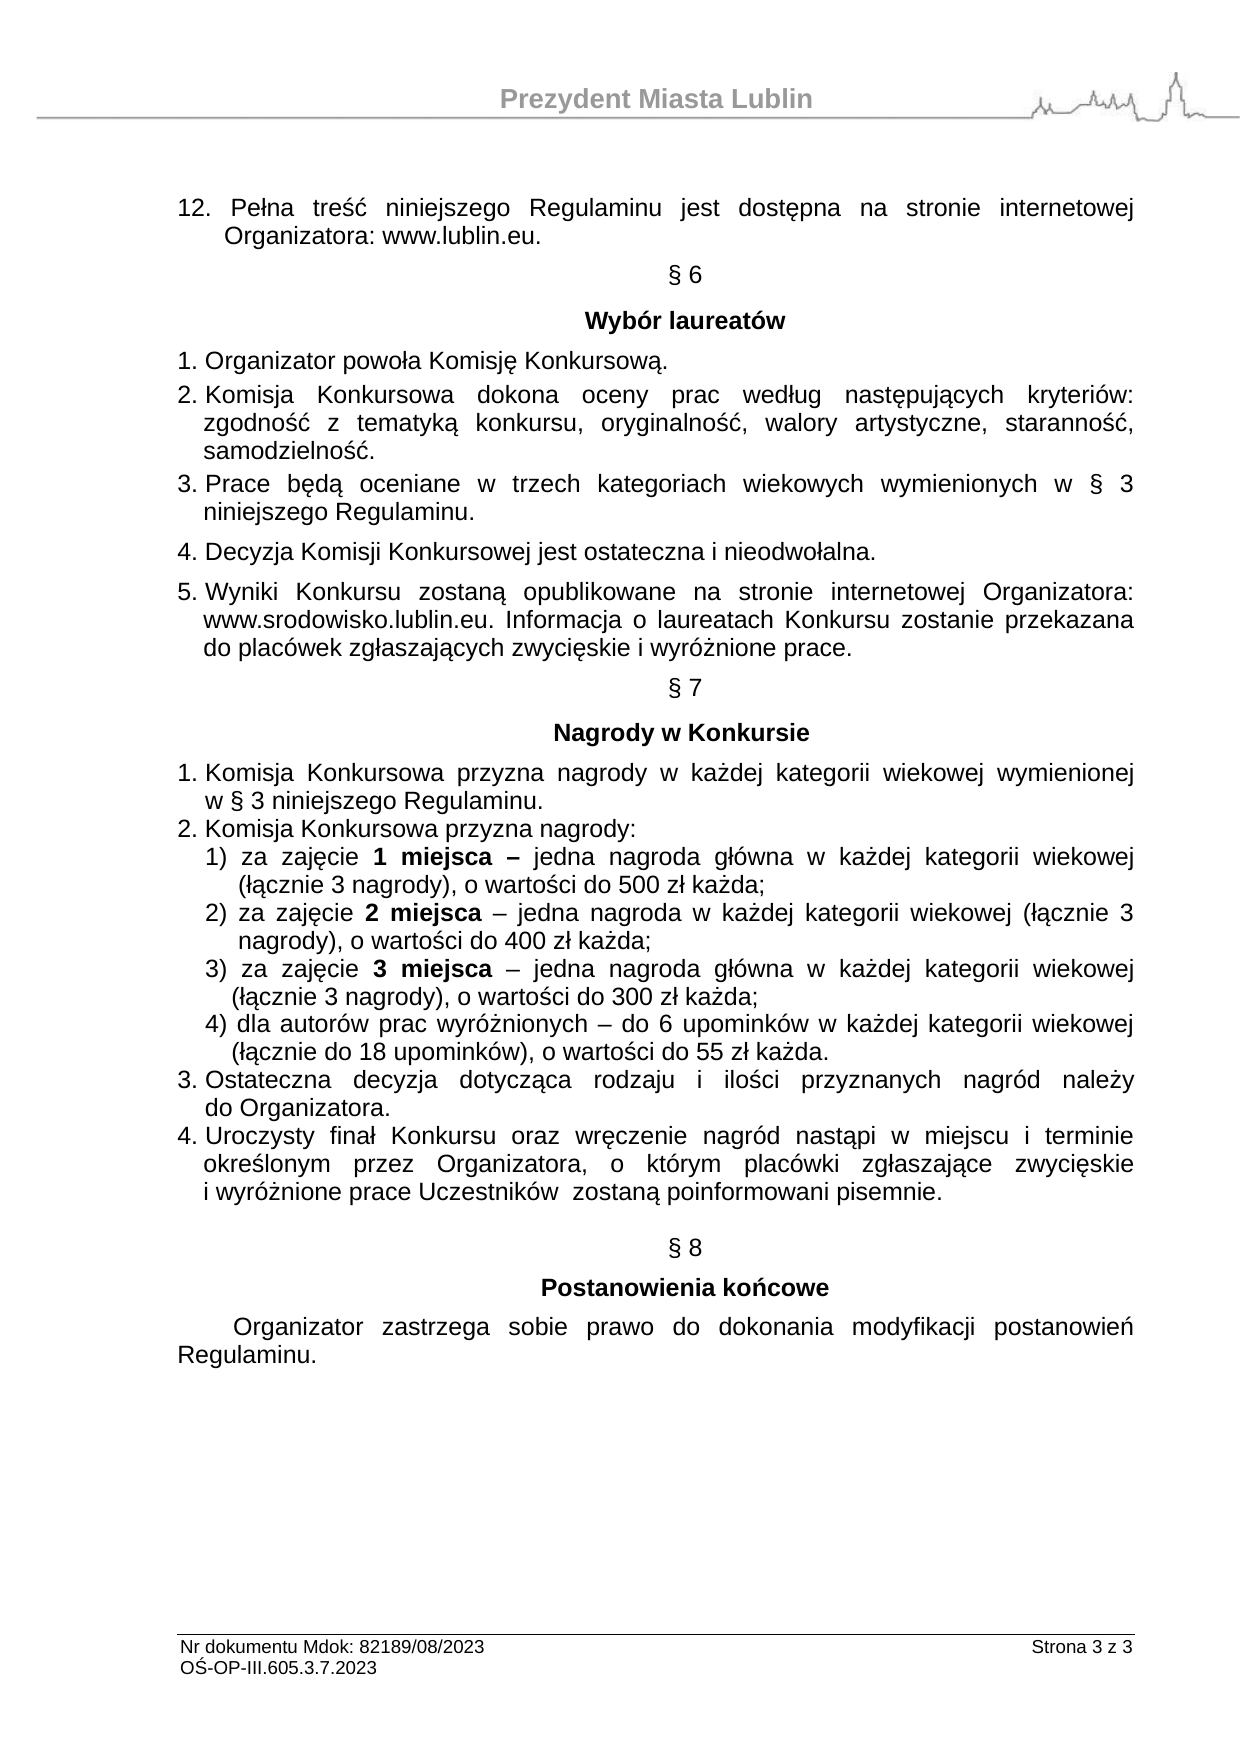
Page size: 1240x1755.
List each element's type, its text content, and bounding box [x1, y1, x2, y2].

text Organizator zastrzega sobie prawo do dokonania modyfikacji postanowień Regulaminu. [177, 1313, 1135, 1369]
text 5. Wyniki Konkursu zostaną opublikowane na stronie internetowej Organizatora: www.srodowisko.lublin.eu. Informacja o laureatach Konkursu zostanie przekazana do placówek zgłaszających zwycięskie i wyróżnione prace. [177, 578, 1135, 662]
text 2. Komisja Konkursowa dokona oceny prac według następujących kryteriów: zgodność z tematyką konkursu, oryginalność, walory artystyczne, staranność, samodzielność. [177, 381, 1135, 464]
text 2) za zajęcie 2 miejsca – jedna nagroda w każdej kategorii wiekowej (łącznie 3 nagrody), o wartości do 400 zł każda; [177, 898, 1135, 954]
text Postanowienia końcowe [177, 1273, 1135, 1301]
text 4. Uroczysty finał Konkursu oraz wręczenie nagród nastąpi w miejscu i terminie określonym przez Organizatora, o którym placówki zgłaszające zwycięskie i wyróżnione prace Uczestników zostaną poinformowani pisemnie. [177, 1122, 1135, 1206]
text Wybór laureatów [177, 307, 1135, 335]
text 4. Decyzja Komisji Konkursowej jest ostateczna i nieodwołalna. [177, 538, 1135, 566]
text 12. Pełna treść niniejszego Regulaminu jest dostępna na stronie internetowej Organizatora: www.lublin.eu. [177, 193, 1135, 249]
picture [36, 72, 1240, 125]
text 1. Organizator powoła Komisję Konkursową. [177, 347, 1135, 375]
text 1. Komisja Konkursowa przyzna nagrody w każdej kategorii wiekowej wymienionej w § 3 niniejszego Regulaminu. [177, 759, 1135, 815]
text § 8 [177, 1233, 1135, 1261]
text 1) za zajęcie 1 miejsca – jedna nagroda główna w każdej kategorii wiekowej (łącznie 3 nagrody), o wartości do 500 zł każda; [177, 843, 1135, 898]
text 3. Prace będą oceniane w trzech kategoriach wiekowych wymienionych w § 3 niniejszego Regulaminu. [177, 470, 1135, 526]
text 3. Ostateczna decyzja dotycząca rodzaju i ilości przyznanych nagród należy do Organizatora. [177, 1066, 1135, 1122]
text 2. Komisja Konkursowa przyzna nagrody: [177, 815, 1135, 843]
text § 6 [177, 261, 1135, 289]
text Nagrody w Konkursie [177, 719, 1135, 747]
text § 7 [177, 673, 1135, 701]
text 4) dla autorów prac wyróżnionych – do 6 upominków w każdej kategorii wiekowej (łącznie do 18 upominków), o wartości do 55 zł każda. [177, 1010, 1135, 1066]
text 3) za zajęcie 3 miejsca – jedna nagroda główna w każdej kategorii wiekowej (łącznie 3 nagrody), o wartości do 300 zł każda; [177, 954, 1135, 1010]
